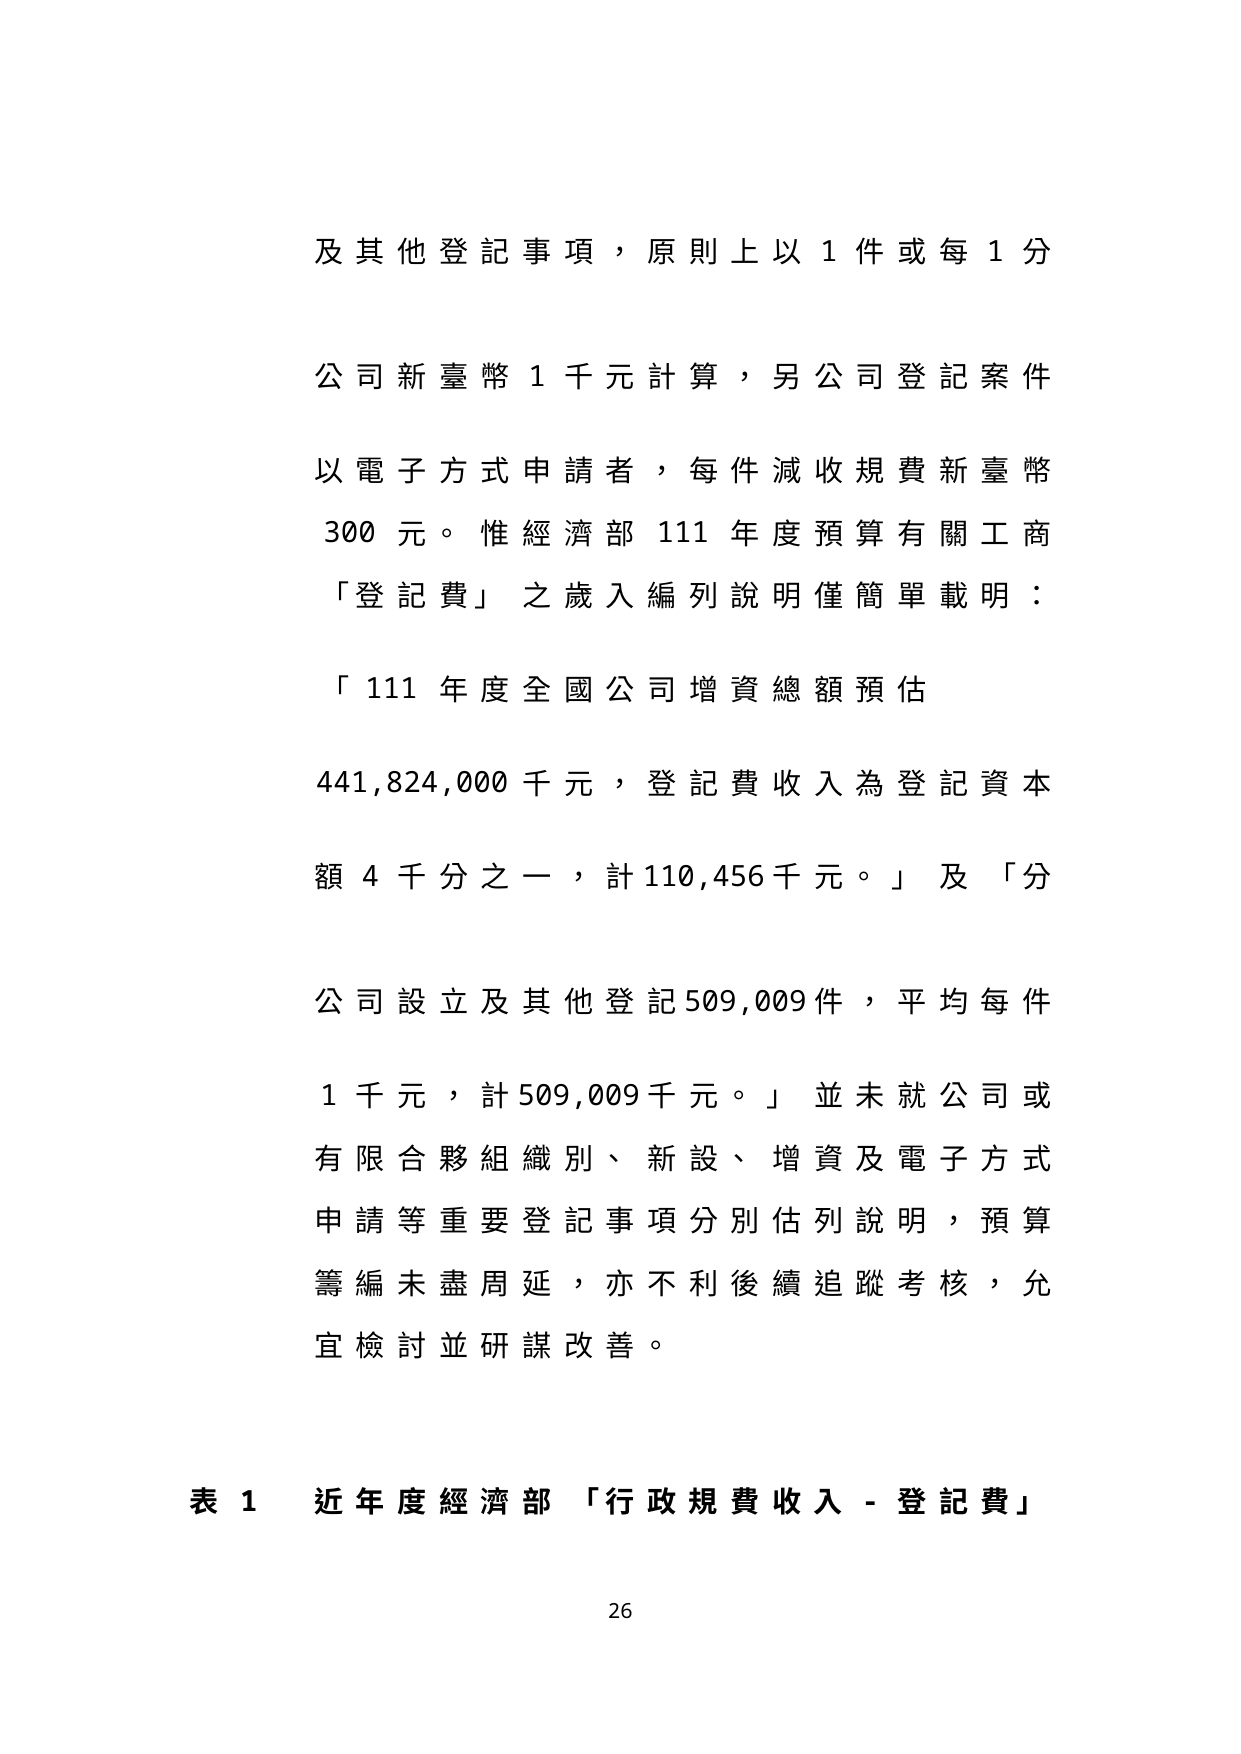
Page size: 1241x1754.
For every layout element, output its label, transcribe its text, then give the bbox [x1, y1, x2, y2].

text 表1 近年度經濟部「行政規費收入-登記費」 [183, 1427, 1058, 1552]
text 依公司法第438條及有限合夥法第43條規定：受理公司或有限合夥名稱及所營事業預查、登記、查閱、抄錄、複製及各種證明書等之各項申請，應收取費用。另依經濟部據以訂定之「公司登記規費收費準則」及「有限合夥規費收費準則」等規定，公司或有限合夥設立登記及增加資本登記，按其實收資本額或所增之實收資本額每新臺幣4千元1元計算(即登記或增加實收資本額4千分之1)；未達新臺幣1千元者及其他登記事項，原則上以1件或每1分公司新臺幣1千元計算，另公司登記案件以電子方式申請者，每件減收規費新臺幣300元。惟經濟部111年度預算有關工商「登記費」之歲入編列說明僅簡單載明：「111年度全國公司增資總額預估441,824,000千元，登記費收入為登記資本額4千分之一，計110,456千元。」及「分公司設立及其他登記509,009件，平均每件1千元，計509,009千元。」並未就公司或有限合夥組織別、新設、增資及電子方式申請等重要登記事項分別估列說明，預算籌編未盡周延，亦不利後續追蹤考核，允宜檢討並研謀改善。 [271, 177, 1058, 1365]
